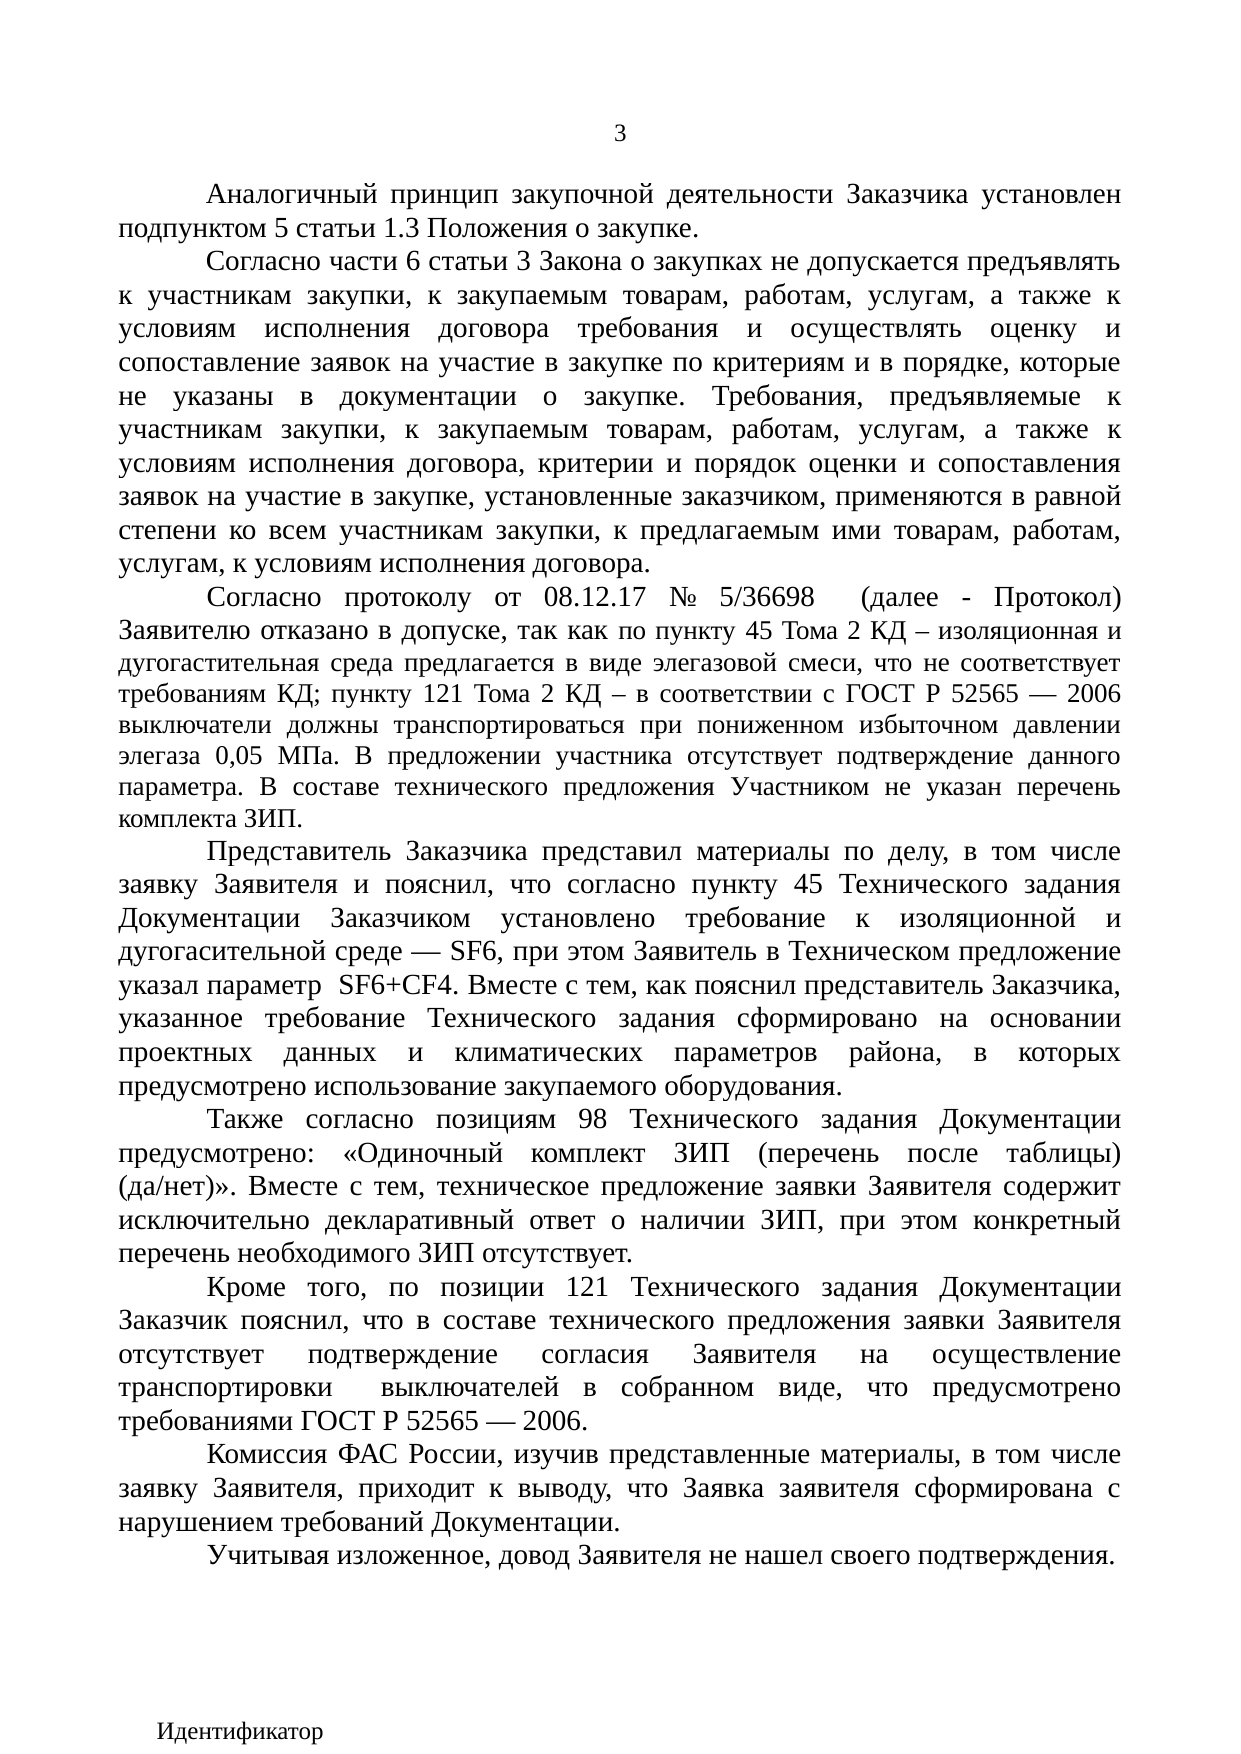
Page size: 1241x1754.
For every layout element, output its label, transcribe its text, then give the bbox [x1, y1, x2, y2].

text Также согласно позициям 98 Технического задания Документации предусмотрено: «Одиночный комплект ЗИП (перечень после таблицы) (да/нет)». Вместе с тем, техническое предложение заявки Заявителя содержит исключительно декларативный ответ о наличии ЗИП, при этом конкретный перечень необходимого ЗИП отсутствует. [118, 1101, 1122, 1269]
text Аналогичный принцип закупочной деятельности Заказчика установлен подпунктом 5 статьи 1.3 Положения о закупке. [118, 176, 1122, 243]
text Согласно протоколу от 08.12.17 № 5/36698 (далее - Протокол) Заявителю отказано в допуске, так как по пункту 45 Тома 2 КД – изоляционная и дугогастительная среда предлагается в виде элегазовой смеси, что не соответствует требованиям КД; пункту 121 Тома 2 КД – в соответствии с ГОСТ Р 52565 — 2006 выключатели должны транспортироваться при пониженном избыточном давлении элегаза 0,05 МПа. В предложении участника отсутствует подтверждение данного параметра. В составе технического предложения Участником не указан перечень комплекта ЗИП. [118, 579, 1122, 833]
text Согласно части 6 статьи 3 Закона о закупках не допускается предъявлять к участникам закупки, к закупаемым товарам, работам, услугам, а также к условиям исполнения договора требования и осуществлять оценку и сопоставление заявок на участие в закупке по критериям и в порядке, которые не указаны в документации о закупке. Требования, предъявляемые к участникам закупки, к закупаемым товарам, работам, услугам, а также к условиям исполнения договора, критерии и порядок оценки и сопоставления заявок на участие в закупке, установленные заказчиком, применяются в равной степени ко всем участникам закупки, к предлагаемым ими товарам, работам, услугам, к условиям исполнения договора. [118, 243, 1122, 579]
text Комиссия ФАС России, изучив представленные материалы, в том числе заявку Заявителя, приходит к выводу, что Заявка заявителя сформирована с нарушением требований Документации. [118, 1437, 1122, 1537]
text Учитывая изложенное, довод Заявителя не нашел своего подтверждения. [118, 1537, 1122, 1571]
text Кроме того, по позиции 121 Технического задания Документации Заказчик пояснил, что в составе технического предложения заявки Заявителя отсутствует подтверждение согласия Заявителя на осуществление транспортировки выключателей в собранном виде, что предусмотрено требованиями ГОСТ Р 52565 — 2006. [118, 1269, 1122, 1437]
text Представитель Заказчика представил материалы по делу, в том числе заявку Заявителя и пояснил, что согласно пункту 45 Технического задания Документации Заказчиком установлено требование к изоляционной и дугогасительной среде — SF6, при этом Заявитель в Техническом предложение указал параметр SF6+CF4. Вместе с тем, как пояснил представитель Заказчика, указанное требование Технического задания сформировано на основании проектных данных и климатических параметров района, в которых предусмотрено использование закупаемого оборудования. [118, 833, 1122, 1101]
